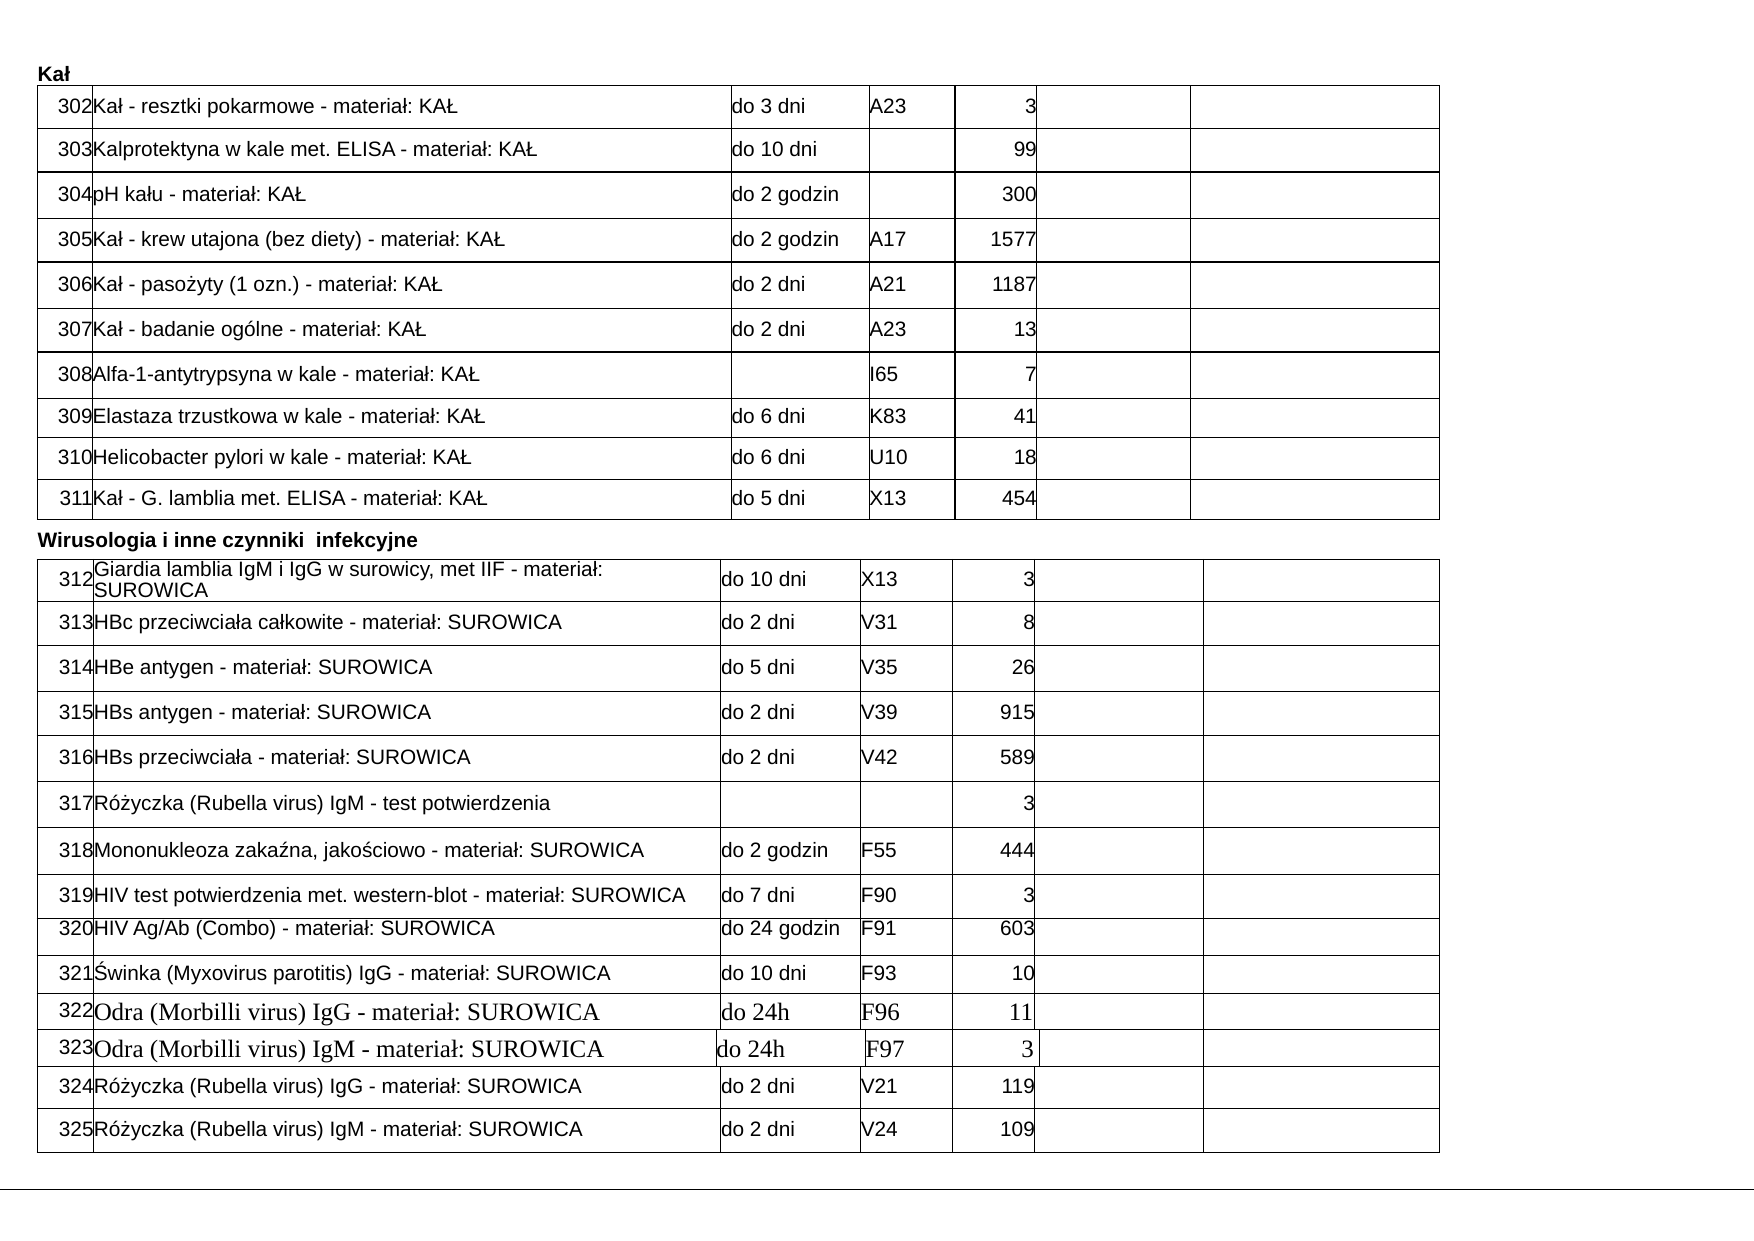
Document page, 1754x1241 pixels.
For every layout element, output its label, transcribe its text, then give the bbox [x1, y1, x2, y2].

table_cell [1035, 646, 1203, 691]
table_cell 7 [956, 353, 1036, 397]
table_cell [1037, 309, 1190, 351]
table_cell 26 [953, 646, 1034, 691]
table_cell 319 [38, 875, 93, 918]
table_header 302 [38, 86, 92, 127]
table_cell F97 [866, 1030, 952, 1066]
table_cell X13 [870, 480, 954, 519]
table_cell [1035, 956, 1203, 993]
table_cell do 2 dni [721, 736, 860, 781]
table_header [1191, 86, 1439, 127]
table_cell HIV test potwierdzenia met. western-blot - materiał: SUROWICA [94, 875, 720, 918]
table_cell 308 [38, 353, 92, 397]
table_cell [1037, 438, 1190, 479]
table_header [1035, 560, 1203, 601]
table_header X13 [861, 560, 952, 601]
table_cell [1204, 1067, 1439, 1108]
table_cell Wirusologia i inne czynniki infekcyjne [38, 520, 1190, 559]
table_cell HIV Ag/Ab (Combo) - materiał: SUROWICA [94, 919, 720, 955]
table_cell 3 [953, 875, 1034, 918]
table_cell V21 [861, 1067, 952, 1108]
table_cell [1035, 1109, 1203, 1152]
table_cell [1191, 480, 1439, 519]
table_cell [870, 173, 954, 217]
table_cell [1191, 129, 1439, 171]
table_cell pH kału - materiał: KAŁ [93, 173, 731, 217]
table_cell do 2 dni [732, 263, 869, 307]
table_cell 313 [38, 602, 93, 645]
table_cell 915 [953, 692, 1034, 735]
table_cell [1191, 399, 1439, 437]
table_cell F55 [861, 828, 952, 874]
table_cell 10 [953, 956, 1034, 993]
table_cell 314 [38, 646, 93, 691]
table_cell [1035, 1067, 1203, 1108]
table_cell do 6 dni [732, 438, 869, 479]
table_cell [1204, 782, 1439, 827]
table_cell 321 [38, 956, 93, 993]
table_cell [732, 353, 869, 397]
table_cell [1204, 602, 1439, 645]
table_cell [1037, 129, 1190, 171]
table_cell [1191, 438, 1439, 479]
table_cell Odra (Morbilli virus) IgM - materiał: SUROWICA [94, 1030, 716, 1066]
table_cell 11 [953, 994, 1034, 1029]
table_cell 310 [38, 438, 92, 479]
table_cell do 2 godzin [732, 173, 869, 217]
table_header 3 [956, 86, 1036, 127]
table_cell 323 [38, 1030, 93, 1066]
table_cell [1204, 1109, 1439, 1152]
table_cell [1037, 219, 1190, 261]
table_cell [1035, 692, 1203, 735]
table_cell 310 [84, 451, 90, 463]
table_cell 41 [956, 399, 1036, 437]
table_cell do 2 dni [721, 602, 860, 645]
table_cell 309 [38, 399, 92, 437]
table_cell [1035, 736, 1203, 781]
table_cell 305 [38, 219, 92, 261]
table_cell 324 [38, 1067, 93, 1108]
table_cell [1037, 263, 1190, 307]
table_cell 1577 [956, 219, 1036, 261]
table_cell [1035, 994, 1203, 1029]
table_header do 3 dni [732, 86, 869, 127]
table_cell 306 [38, 263, 92, 307]
table_cell [1204, 646, 1439, 691]
table_cell [1191, 263, 1439, 307]
table_cell Kał - G. lamblia met. ELISA - materiał: KAŁ [93, 480, 731, 519]
table_header Kał - resztki pokarmowe - materiał: KAŁ [93, 86, 731, 127]
table_cell [1204, 875, 1439, 918]
table_cell do 10 dni [721, 956, 860, 993]
table_header [1204, 560, 1439, 601]
table_cell do 10 dni [732, 129, 869, 171]
table_header Giardia lamblia IgM i IgG w surowicy, met IIF - materiał: SUROWICA [94, 560, 720, 601]
table_cell F93 [861, 956, 952, 993]
table_cell F96 [861, 994, 952, 1029]
table_cell 8 [953, 602, 1034, 645]
table_header A23 [870, 86, 954, 127]
table_header do 10 dni [721, 560, 860, 601]
table_cell [1037, 353, 1190, 397]
table_cell do 6 dni [732, 399, 869, 437]
table_cell 318 [38, 828, 93, 874]
table_cell 99 [956, 129, 1036, 171]
table_cell Różyczka (Rubella virus) IgG - materiał: SUROWICA [94, 1067, 720, 1108]
table_cell Elastaza trzustkowa w kale - materiał: KAŁ [93, 399, 731, 437]
table_cell do 2 dni [721, 1109, 860, 1152]
table_cell V35 [861, 646, 952, 691]
table_cell [1204, 919, 1439, 955]
table_cell Mononukleoza zakaźna, jakościowo - materiał: SUROWICA [94, 828, 720, 874]
table_cell do 2 dni [721, 692, 860, 735]
table_cell 119 [953, 1067, 1034, 1108]
table_cell [1204, 956, 1439, 993]
table_cell F90 [861, 875, 952, 918]
table_cell [1191, 219, 1439, 261]
table_cell [1035, 782, 1203, 827]
table_cell 315 [38, 692, 93, 735]
table_cell A17 [870, 219, 954, 261]
table_cell 322 [38, 994, 93, 1029]
table_cell [1040, 1030, 1203, 1066]
table_cell [1035, 602, 1203, 645]
table_cell Odra (Morbilli virus) IgG - materiał: SUROWICA [94, 994, 720, 1029]
table_cell Różyczka (Rubella virus) IgM - materiał: SUROWICA [94, 1109, 720, 1152]
table_cell Alfa-1-antytrypsyna w kale - materiał: KAŁ [93, 353, 731, 397]
table_cell [1204, 994, 1439, 1029]
table_cell 320 [38, 919, 93, 955]
table_cell do 2 dni [721, 1067, 860, 1108]
table_cell [1190, 520, 1440, 559]
table_cell Kał - badanie ogólne - materiał: KAŁ [93, 309, 731, 351]
table_cell [721, 782, 860, 827]
table_cell 589 [953, 736, 1034, 781]
table_cell 444 [953, 828, 1034, 874]
table_cell Kał - krew utajona (bez diety) - materiał: KAŁ [93, 219, 731, 261]
table_cell do 5 dni [721, 646, 860, 691]
table_cell [1204, 1030, 1439, 1066]
table_cell F91 [861, 919, 952, 955]
table_cell 316 [38, 736, 93, 781]
table_cell Kalprotektyna w kale met. ELISA - materiał: KAŁ [93, 129, 731, 171]
table_cell [1204, 736, 1439, 781]
table_cell [1204, 828, 1439, 874]
table_cell do 5 dni [732, 480, 869, 519]
table_cell V24 [861, 1109, 952, 1152]
table_cell 109 [953, 1109, 1034, 1152]
table_cell 13 [956, 309, 1036, 351]
table_cell HBe antygen - materiał: SUROWICA [94, 646, 720, 691]
table_cell 300 [956, 173, 1036, 217]
table_cell [870, 129, 954, 171]
table_cell V31 [861, 602, 952, 645]
table_cell I65 [870, 353, 954, 397]
table_cell [1191, 309, 1439, 351]
table_header 3 [953, 560, 1034, 601]
table_cell 317 [38, 782, 93, 827]
table_cell 304 [38, 173, 92, 217]
table_cell Helicobacter pylori w kale - materiał: KAŁ [93, 438, 731, 479]
table_cell HBs antygen - materiał: SUROWICA [94, 692, 720, 735]
table_cell A21 [870, 263, 954, 307]
table_cell 3 [953, 1030, 1039, 1066]
table_cell 1187 [956, 263, 1036, 307]
table_cell [861, 782, 952, 827]
table_cell do 2 godzin [721, 828, 860, 874]
table_cell V42 [861, 736, 952, 781]
text Kał [37, 37, 1716, 85]
table_cell 603 [953, 919, 1034, 955]
table_cell do 24h [717, 1030, 865, 1066]
table_cell 311 [38, 480, 92, 519]
table_cell Kał - pasożyty (1 ozn.) - materiał: KAŁ [93, 263, 731, 307]
table_cell Świnka (Myxovirus parotitis) IgG - materiał: SUROWICA [94, 956, 720, 993]
table_cell [1037, 399, 1190, 437]
table_cell do 24h [721, 994, 860, 1029]
table_cell [1204, 692, 1439, 735]
table_cell [1035, 875, 1203, 918]
table_cell 303 [38, 129, 92, 171]
table_cell [1191, 353, 1439, 397]
table_cell [1191, 173, 1439, 217]
table_cell do 7 dni [721, 875, 860, 918]
table_cell 307 [38, 309, 92, 351]
table_cell HBs przeciwciała - materiał: SUROWICA [94, 736, 720, 781]
table_cell [1037, 480, 1190, 519]
table_cell U10 [870, 438, 954, 479]
table_cell K83 [870, 399, 954, 437]
table_cell [1035, 828, 1203, 874]
table_cell Różyczka (Rubella virus) IgM - test potwierdzenia [94, 782, 720, 827]
table_cell do 2 dni [732, 309, 869, 351]
table_cell [1037, 173, 1190, 217]
table_header 312 [38, 560, 93, 601]
table_cell HBc przeciwciała całkowite - materiał: SUROWICA [94, 602, 720, 645]
table_cell 18 [956, 438, 1036, 479]
table_cell V39 [861, 692, 952, 735]
table_cell 320 [85, 922, 91, 934]
table_header [1037, 86, 1190, 127]
table_cell A23 [870, 309, 954, 351]
table_cell 454 [956, 480, 1036, 519]
table_cell 3 [953, 782, 1034, 827]
table_cell [1035, 919, 1203, 955]
table_cell 325 [38, 1109, 93, 1152]
table_cell do 24 godzin [721, 919, 860, 955]
table_cell do 2 godzin [732, 219, 869, 261]
